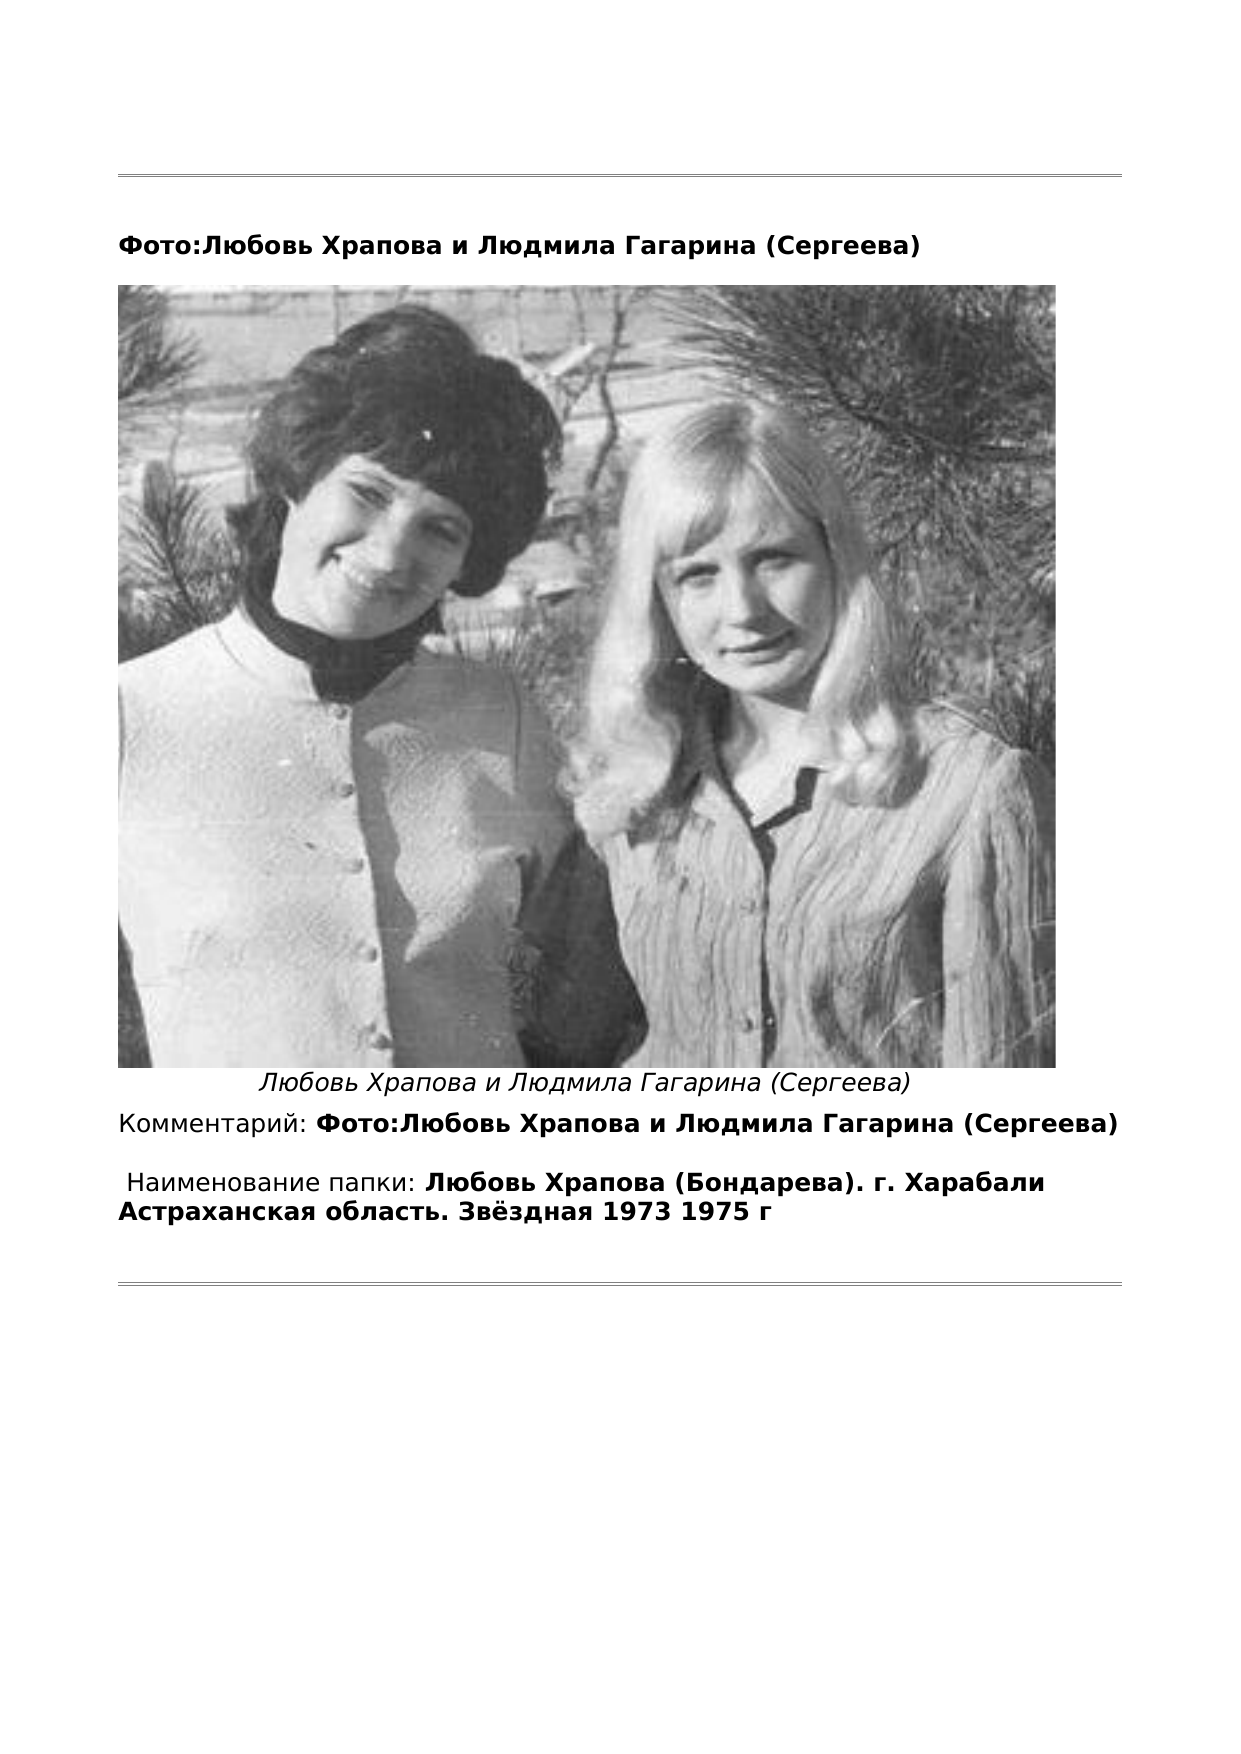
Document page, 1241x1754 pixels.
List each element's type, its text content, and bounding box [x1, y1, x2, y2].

picture [118, 285, 1056, 1068]
subtitle Фото:Любовь Храпова и Людмила Гагарина (Сергеева) [118, 231, 1122, 260]
text [118, 118, 1122, 147]
text Любовь Храпова и Людмила Гагарина (Сергеева) [118, 1068, 1056, 1097]
text Комментарий: Фото:Любовь Храпова и Людмила Гагарина (Сергеева) Наименование папки: Любовь Храпова (Бондарева). г. Харабали Астраханская область. Звёздная 1973 1975 г [118, 1109, 1122, 1255]
